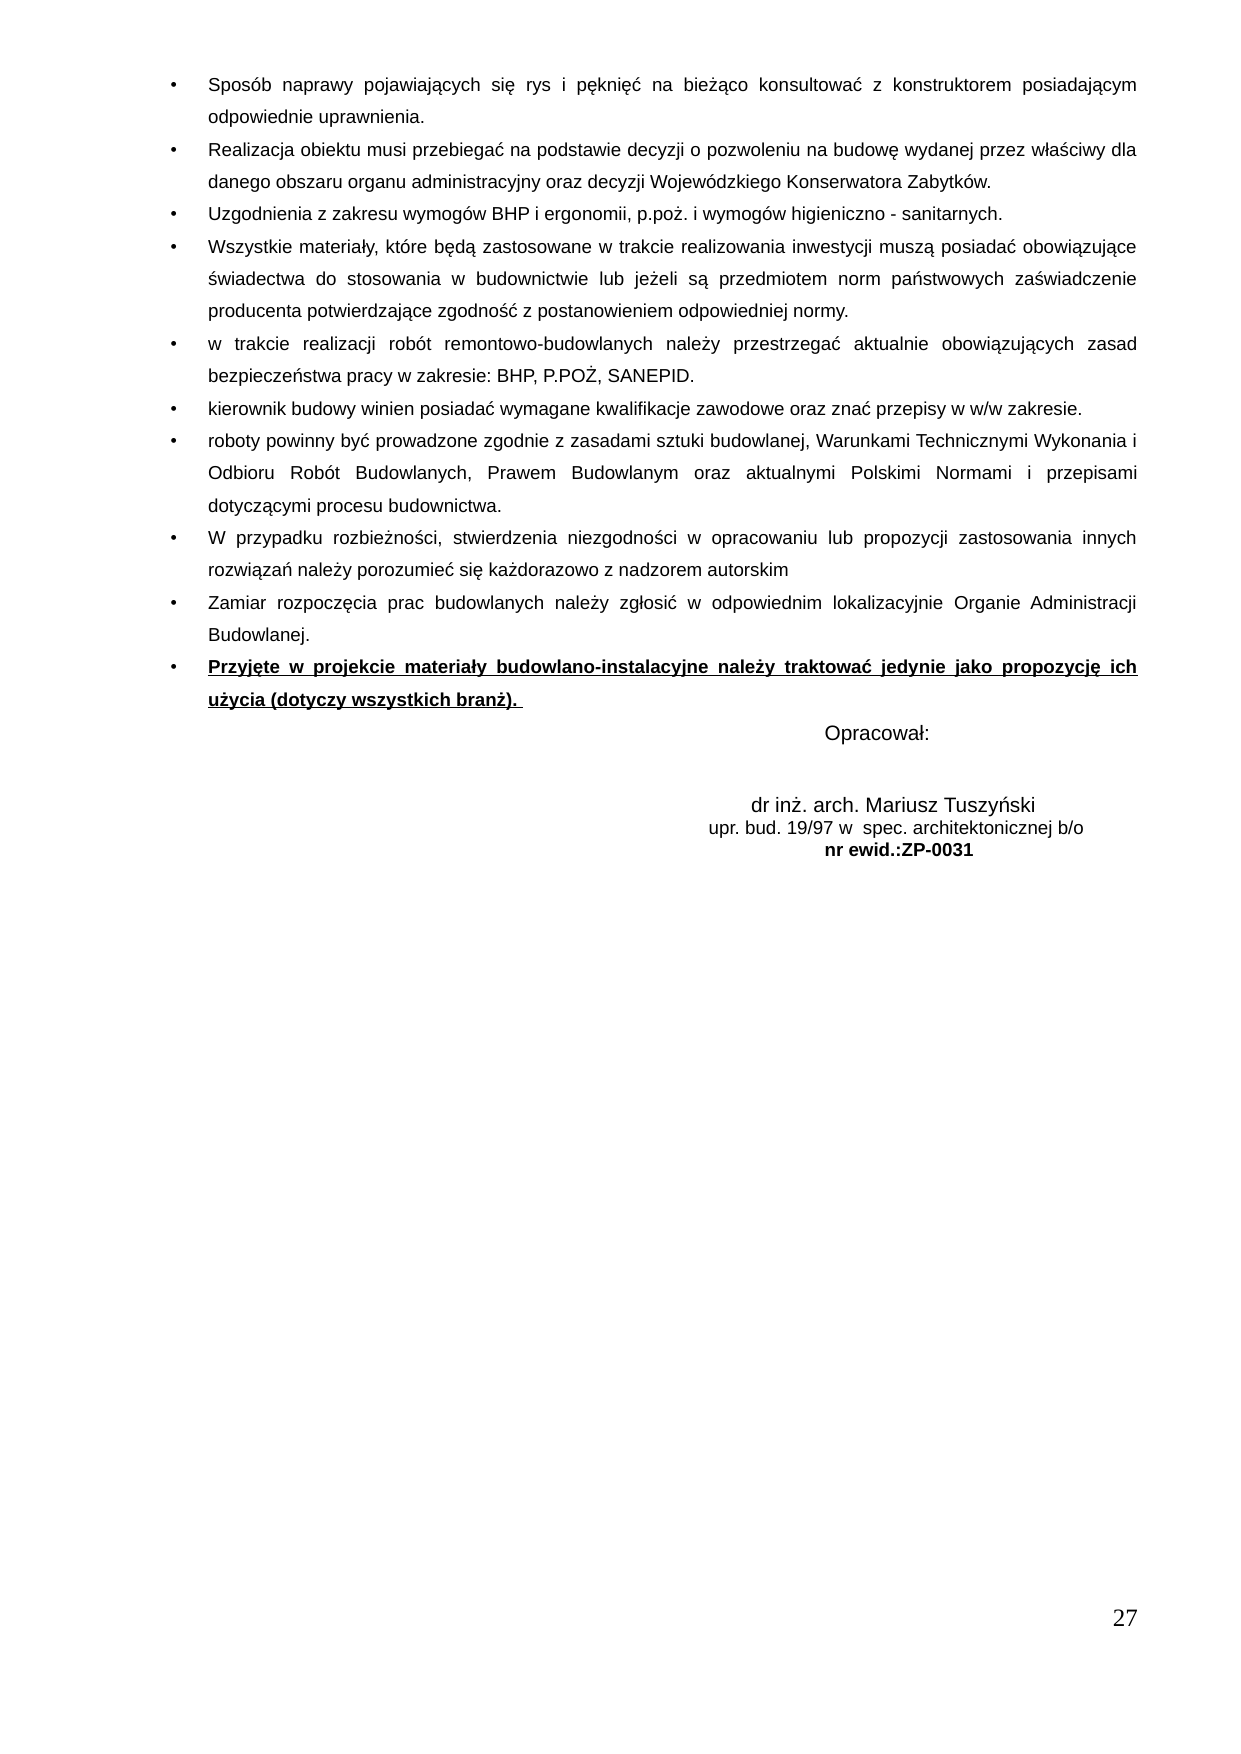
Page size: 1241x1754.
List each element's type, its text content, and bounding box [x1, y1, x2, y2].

list roboty powinny być prowadzone zgodnie z zasadami sztuki budowlanej, Warunkami Technicznymi Wykonania i Odbioru Robót Budowlanych, Prawem Budowlanym oraz aktualnymi Polskimi Normami i przepisami dotyczącymi procesu budownictwa. [170, 430, 1138, 516]
list Zamiar rozpoczęcia prac budowlanych należy zgłosić w odpowiednim lokalizacyjnie Organie Administracji Budowlanej. [170, 591, 1138, 645]
text Opracował: [162, 721, 1138, 745]
list Przyjęte w projekcie materiały budowlano-instalacyjne należy traktować jedynie jako propozycję ich użycia (dotyczy wszystkich branż). [170, 656, 1138, 710]
list w trakcie realizacji robót remontowo-budowlanych należy przestrzegać aktualnie obowiązujących zasad bezpieczeństwa pracy w zakresie: BHP, P.POŻ, SANEPID. [170, 333, 1138, 387]
list W przypadku rozbieżności, stwierdzenia niezgodności w opracowaniu lub propozycji zastosowania innych rozwiązań należy porozumieć się każdorazowo z nadzorem autorskim [170, 527, 1138, 581]
list Uzgodnienia z zakresu wymogów BHP i ergonomii, p.poż. i wymogów higieniczno - sanitarnych. [170, 203, 1138, 225]
text dr inż. arch. Mariusz Tuszyński [162, 793, 1138, 817]
text nr ewid.:ZP-0031 [162, 839, 1138, 860]
list Sposób naprawy pojawiających się rys i pęknięć na bieżąco konsultować z konstruktorem posiadającym odpowiednie uprawnienia. [170, 74, 1138, 128]
text upr. bud. 19/97 w spec. architektonicznej b/o [162, 817, 1138, 839]
list Realizacja obiektu musi przebiegać na podstawie decyzji o pozwoleniu na budowę wydanej przez właściwy dla danego obszaru organu administracyjny oraz decyzji Wojewódzkiego Konserwatora Zabytków. [170, 138, 1138, 192]
list Wszystkie materiały, które będą zastosowane w trakcie realizowania inwestycji muszą posiadać obowiązujące świadectwa do stosowania w budownictwie lub jeżeli są przedmiotem norm państwowych zaświadczenie producenta potwierdzające zgodność z postanowieniem odpowiedniej normy. [170, 236, 1138, 322]
list kierownik budowy winien posiadać wymagane kwalifikacje zawodowe oraz znać przepisy w w/w zakresie. [170, 397, 1138, 419]
